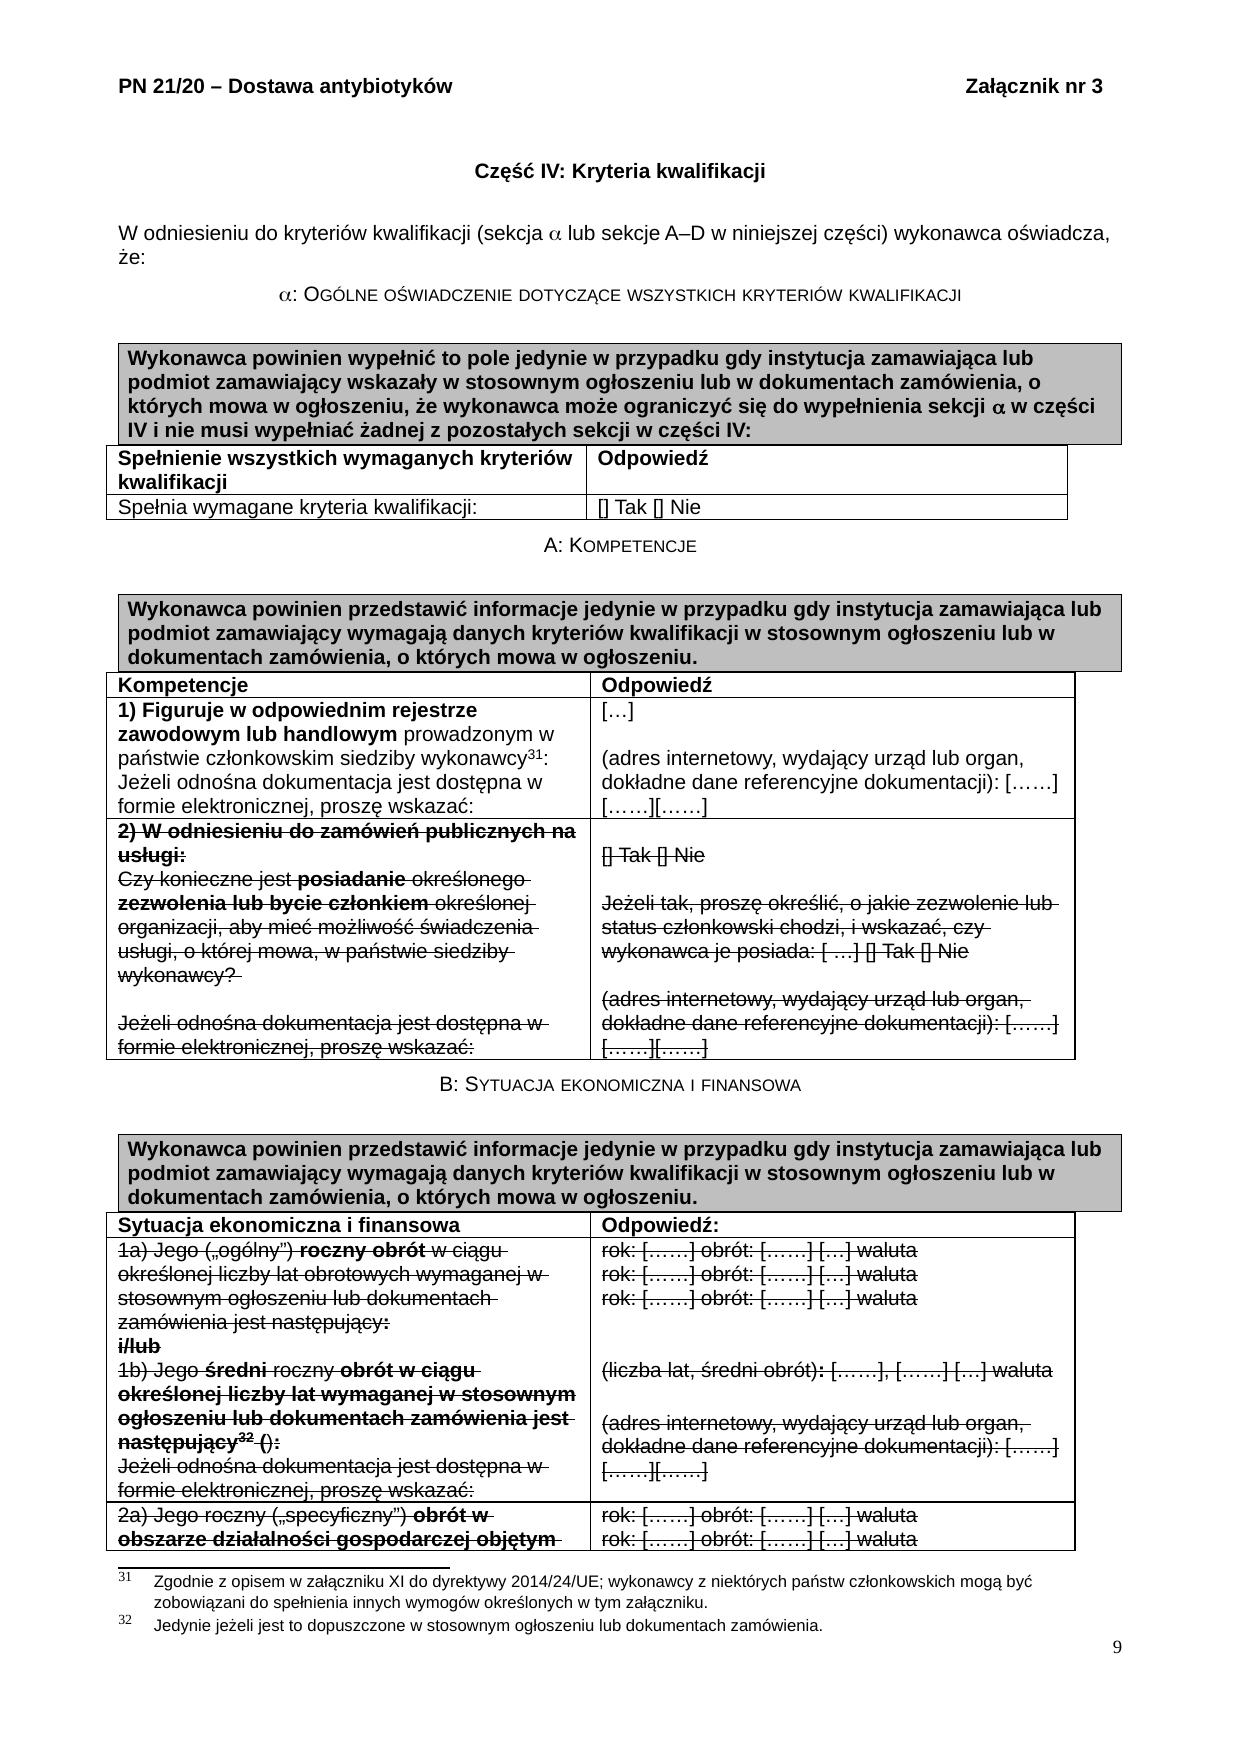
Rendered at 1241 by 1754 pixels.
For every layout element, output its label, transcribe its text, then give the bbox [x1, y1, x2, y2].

table_cell [] Tak [] Nie [587, 495, 1067, 519]
text Wykonawca powinien przedstawić informacje jedynie w przypadku gdy instytucja zamawiająca lub podmiot zamawiający wymagają danych kryteriów kwalifikacji w stosownym ogłoszeniu lub w dokumentach zamówienia, o których mowa w ogłoszeniu. [119, 1135, 1121, 1211]
title Część IV: Kryteria kwalifikacji [118, 159, 1122, 183]
title B: Sytuacja ekonomiczna i finansowa [118, 1072, 1122, 1096]
title : Ogólne oświadczenie dotyczące wszystkich kryteriów kwalifikacji [118, 281, 1122, 305]
table_cell 2) W odniesieniu do zamówień publicznych na usługi: Czy konieczne jest posiadanie określonego zezwolenia lub bycie członkiem określonej organizacji, aby mieć możliwość świadczenia usługi, o której mowa, w państwie siedziby wykonawcy? Jeżeli odnośna dokumentacja jest dostępna w formie elektronicznej, proszę wskazać: [107, 819, 590, 1059]
table_header Kompetencje [107, 673, 590, 697]
table_header Odpowiedź [587, 446, 1067, 494]
text Wykonawca powinien wypełnić to pole jedynie w przypadku gdy instytucja zamawiająca lub podmiot zamawiający wskazały w stosownym ogłoszeniu lub w dokumentach zamówienia, o których mowa w ogłoszeniu, że wykonawca może ograniczyć się do wypełnienia sekcji  w części IV i nie musi wypełniać żadnej z pozostałych sekcji w części IV: [119, 344, 1121, 444]
table_cell rok: [……] obrót: [……] […] waluta rok: [……] obrót: [……] […] waluta rok: [……] obrót: [……] […] waluta (liczba lat, średni obrót): [……], [……] […] waluta (adres internetowy, wydający urząd lub organ, dokładne dane referencyjne dokumentacji): [……][……][……] [591, 1238, 1074, 1501]
table_cell 2a) Jego roczny („specyficzny”) obrót w obszarze działalności gospodarczej objętym [107, 1503, 590, 1550]
table_header Sytuacja ekonomiczna i finansowa [107, 1213, 590, 1237]
table_cell 1) Figuruje w odpowiednim rejestrze zawodowym lub handlowym prowadzonym w państwie członkowskim siedziby wykonawcy: Jeżeli odnośna dokumentacja jest dostępna w formie elektronicznej, proszę wskazać: [107, 698, 590, 818]
table_cell rok: [……] obrót: [……] […] waluta rok: [……] obrót: [……] […] waluta [591, 1503, 1074, 1550]
table_header Spełnienie wszystkich wymaganych kryteriów kwalifikacji [107, 446, 586, 494]
text W odniesieniu do kryteriów kwalifikacji (sekcja  lub sekcje A–D w niniejszej części) wykonawca oświadcza, że: [118, 221, 1122, 269]
text Wykonawca powinien przedstawić informacje jedynie w przypadku gdy instytucja zamawiająca lub podmiot zamawiający wymagają danych kryteriów kwalifikacji w stosownym ogłoszeniu lub w dokumentach zamówienia, o których mowa w ogłoszeniu. [119, 595, 1121, 671]
table_header Odpowiedź [591, 673, 1074, 697]
table_header Odpowiedź: [591, 1213, 1074, 1237]
table_cell [] Tak [] Nie Jeżeli tak, proszę określić, o jakie zezwolenie lub status członkowski chodzi, i wskazać, czy wykonawca je posiada: [ …] [] Tak [] Nie (adres internetowy, wydający urząd lub organ, dokładne dane referencyjne dokumentacji): [……][……][……] [591, 819, 1074, 1059]
title A: Kompetencje [118, 533, 1122, 557]
table_cell Spełnia wymagane kryteria kwalifikacji: [107, 495, 586, 519]
table_cell […] (adres internetowy, wydający urząd lub organ, dokładne dane referencyjne dokumentacji): [……][……][……] [591, 698, 1074, 818]
table_cell 1a) Jego („ogólny”) roczny obrót w ciągu określonej liczby lat obrotowych wymaganej w stosownym ogłoszeniu lub dokumentach zamówienia jest następujący: i/lub 1b) Jego średni roczny obrót w ciągu określonej liczby lat wymaganej w stosownym ogłoszeniu lub dokumentach zamówienia jest następujący (): Jeżeli odnośna dokumentacja jest dostępna w formie elektronicznej, proszę wskazać: [107, 1238, 590, 1501]
